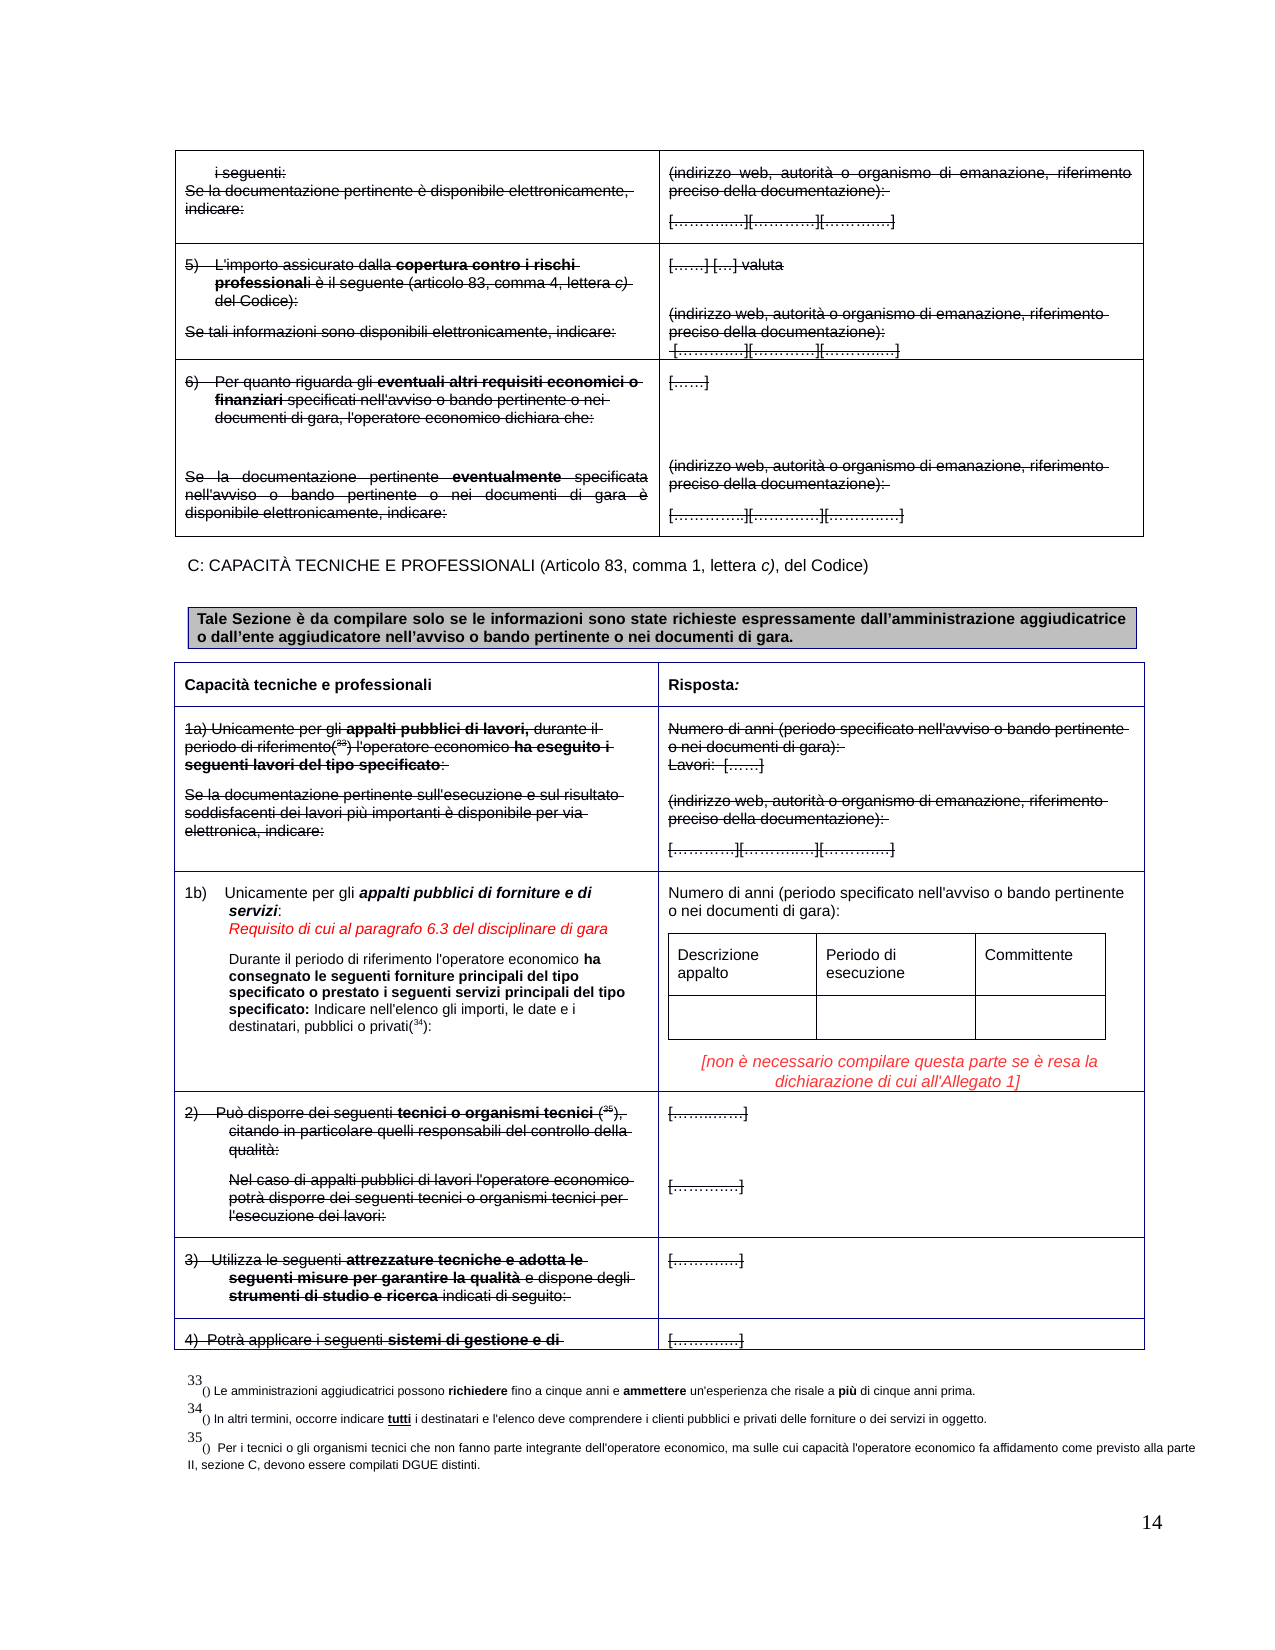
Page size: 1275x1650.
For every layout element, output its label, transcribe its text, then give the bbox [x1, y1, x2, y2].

table_cell i seguenti: Se la documentazione pertinente è disponibile elettronicamente, indicare: [176, 151, 659, 243]
table_cell 3) Utilizza le seguenti attrezzature tecniche e adotta le seguenti misure per garantire la qualità e dispone degli strumenti di studio e ricerca indicati di seguito: [175, 1238, 658, 1317]
table_cell Numero di anni (periodo specificato nell'avviso o bando pertinente o nei documenti di gara): [non è necessario compilare questa parte se è resa la dichiarazione di cui all'Allegato 1] [659, 872, 1144, 1091]
table_cell [……….…] [659, 1319, 1144, 1349]
table_cell [669, 996, 816, 1039]
table_cell [……] (indirizzo web, autorità o organismo di emanazione, riferimento preciso della documentazione): […………..][……….…][………..…] [660, 360, 1143, 536]
table_header Capacità tecniche e professionali [175, 663, 658, 706]
table_header Risposta: [659, 663, 1144, 706]
table_cell [976, 996, 1105, 1039]
table_header Descrizione appalto [669, 934, 816, 995]
table_cell L'importo assicurato dalla copertura contro i rischi professionali è il seguente (articolo 83, comma 4, lettera c) del Codice): Se tali informazioni sono disponibili elettronicamente, indicare: [176, 244, 659, 359]
table_cell Numero di anni (periodo specificato nell'avviso o bando pertinente o nei documenti di gara): Lavori: [……] (indirizzo web, autorità o organismo di emanazione, riferimento preciso della documentazione): […………][………..…][……….…] [659, 707, 1144, 871]
table_cell 1b) Unicamente per gli appalti pubblici di forniture e di servizi: Requisito di cui al paragrafo 6.3 del disciplinare di gara Durante il periodo di riferimento l'operatore economico ha consegnato le seguenti forniture principali del tipo specificato o prestato i seguenti servizi principali del tipo specificato: Indicare nell'elenco gli importi, le date e i destinatari, pubblici o privati(): [175, 872, 658, 1091]
table_cell Per quanto riguarda gli eventuali altri requisiti economici o finanziari specificati nell'avviso o bando pertinente o nei documenti di gara, l'operatore economico dichiara che: Se la documentazione pertinente eventualmente specificata nell'avviso o bando pertinente o nei documenti di gara è disponibile elettronicamente, indicare: [176, 360, 659, 536]
table_cell [817, 996, 975, 1039]
table_cell [……] […] valuta (indirizzo web, autorità o organismo di emanazione, riferimento preciso della documentazione): [……….…][…………][………..…] [660, 244, 1143, 359]
table_header Periodo di esecuzione [817, 934, 975, 995]
table_cell (indicazione dell'indice richiesto, come rapporto tra x e y (), e valore) [……], [……] () (indirizzo web, autorità o organismo di emanazione, riferimento preciso della documentazione): [………..…][…………][……….…] [660, 151, 1143, 243]
table_cell 4) Potrà applicare i seguenti sistemi di gestione e di [175, 1319, 658, 1349]
table_cell 1a) Unicamente per gli appalti pubblici di lavori, durante il periodo di riferimento() l'operatore economico ha eseguito i seguenti lavori del tipo specificato: Se la documentazione pertinente sull'esecuzione e sul risultato soddisfacenti dei lavori più importanti è disponibile per via elettronica, indicare: [175, 707, 658, 871]
table_cell 2) Può disporre dei seguenti tecnici o organismi tecnici (), citando in particolare quelli responsabili del controllo della qualità: Nel caso di appalti pubblici di lavori l'operatore economico potrà disporre dei seguenti tecnici o organismi tecnici per l'esecuzione dei lavori: [175, 1092, 658, 1237]
text Tale Sezione è da compilare solo se le informazioni sono state richieste espressamente dall’amministrazione aggiudicatrice o dall’ente aggiudicatore nell’avviso o bando pertinente o nei documenti di gara. [189, 608, 1136, 648]
table_cell [……..……] [……….…] [659, 1092, 1144, 1237]
table_header Committente [976, 934, 1105, 995]
title C: Capacità tecniche e professionali (Articolo 83, comma 1, lettera c), del Codice) [187, 556, 1137, 575]
table_cell [……….…] [659, 1238, 1144, 1317]
